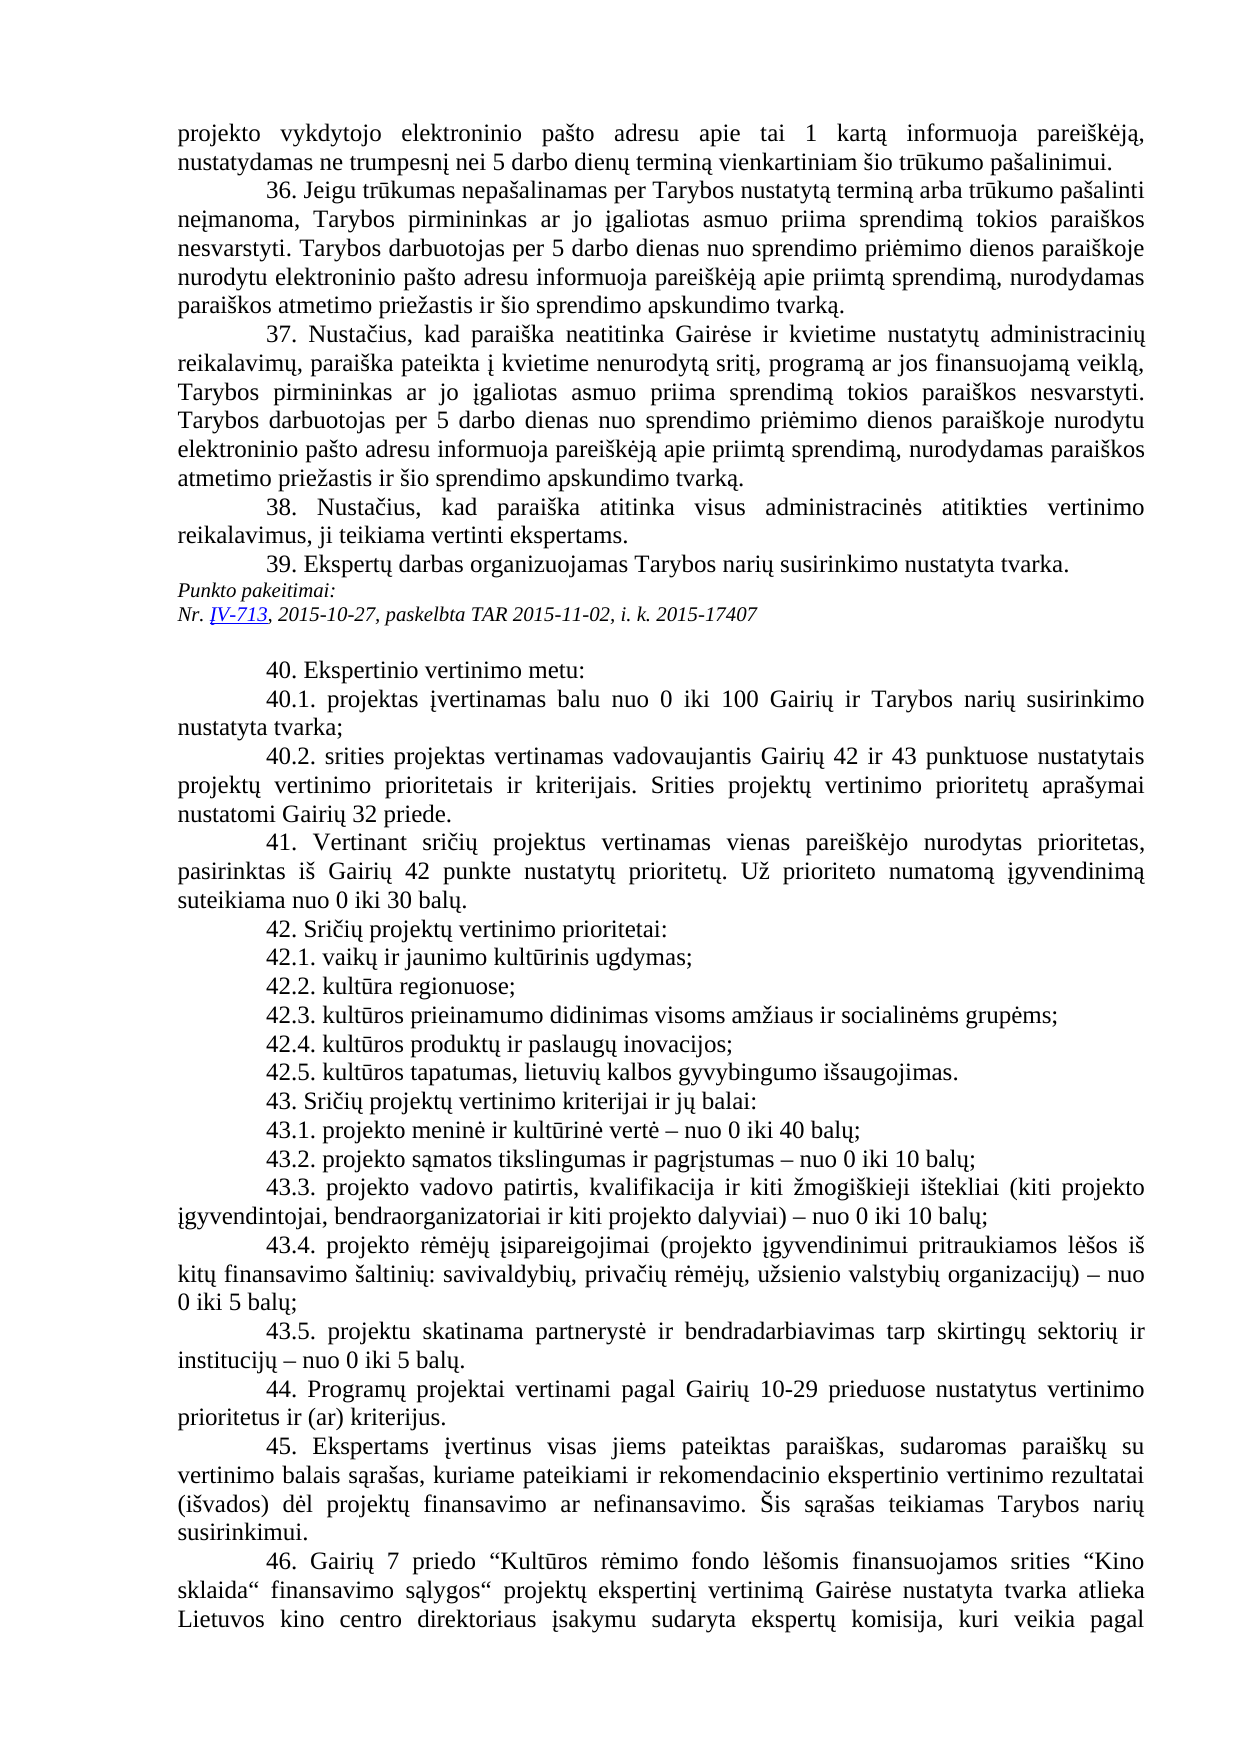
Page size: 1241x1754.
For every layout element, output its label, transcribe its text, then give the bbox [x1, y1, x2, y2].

text 39. Ekspertų darbas organizuojamas Tarybos narių susirinkimo nustatyta tvarka. [177, 549, 1166, 578]
text 43.1. projekto meninė ir kultūrinė vertė – nuo 0 iki 40 balų; [177, 1115, 1146, 1144]
text 43.3. projekto vadovo patirtis, kvalifikacija ir kiti žmogiškieji ištekliai (kiti projekto įgyvendintojai, bendraorganizatoriai ir kiti projekto dalyviai) – nuo 0 iki 10 balų; [177, 1172, 1146, 1230]
text 43.4. projekto rėmėjų įsipareigojimai (projekto įgyvendinimui pritraukiamos lėšos iš kitų finansavimo šaltinių: savivaldybių, privačių rėmėjų, užsienio valstybių organizacijų) – nuo 0 iki 5 balų; [177, 1230, 1146, 1316]
text 42.2. kultūra regionuose; [177, 971, 1146, 1000]
text 43.5. projektu skatinama partnerystė ir bendradarbiavimas tarp skirtingų sektorių ir institucijų – nuo 0 iki 5 balų. [177, 1316, 1146, 1374]
text 42. Sričių projektų vertinimo prioritetai: [177, 914, 1146, 942]
text 40. Ekspertinio vertinimo metu: [177, 655, 1146, 684]
text projekto vykdytojo elektroninio pašto adresu apie tai 1 kartą informuoja pareiškėją, nustatydamas ne trumpesnį nei 5 darbo dienų terminą vienkartiniam šio trūkumo pašalinimui. [177, 118, 1146, 176]
text 38. Nustačius, kad paraiška atitinka visus administracinės atitikties vertinimo reikalavimus, ji teikiama vertinti ekspertams. [177, 492, 1146, 549]
text 41. Vertinant sričių projektus vertinamas vienas pareiškėjo nurodytas prioritetas, pasirinktas iš Gairių 42 punkte nustatytų prioritetų. Už prioriteto numatomą įgyvendinimą suteikiama nuo 0 iki 30 balų. [177, 827, 1146, 914]
text 43. Sričių projektų vertinimo kriterijai ir jų balai: [177, 1086, 1146, 1115]
text 44. Programų projektai vertinami pagal Gairių 10-29 prieduose nustatytus vertinimo prioritetus ir (ar) kriterijus. [177, 1374, 1146, 1431]
text 40.1. projektas įvertinamas balu nuo 0 iki 100 Gairių ir Tarybos narių susirinkimo nustatyta tvarka; [177, 684, 1146, 741]
text Punkto pakeitimai: [177, 578, 1181, 602]
text 46. Gairių 7 priedo “Kultūros rėmimo fondo lėšomis finansuojamos srities “Kino sklaida“ finansavimo sąlygos“ projektų ekspertinį vertinimą Gairėse nustatyta tvarka atlieka Lietuvos kino centro direktoriaus įsakymu sudaryta ekspertų komisija, kuri veikia pagal [177, 1546, 1146, 1632]
text 42.5. kultūros tapatumas, lietuvių kalbos gyvybingumo išsaugojimas. [177, 1057, 1146, 1086]
text 42.1. vaikų ir jaunimo kultūrinis ugdymas; [177, 942, 1146, 971]
text 45. Ekspertams įvertinus visas jiems pateiktas paraiškas, sudaromas paraiškų su vertinimo balais sąrašas, kuriame pateikiami ir rekomendacinio ekspertinio vertinimo rezultatai (išvados) dėl projektų finansavimo ar nefinansavimo. Šis sąrašas teikiamas Tarybos narių susirinkimui. [177, 1431, 1146, 1546]
text 37. Nustačius, kad paraiška neatitinka Gairėse ir kvietime nustatytų administracinių reikalavimų, paraiška pateikta į kvietime nenurodytą sritį, programą ar jos finansuojamą veiklą, Tarybos pirmininkas ar jo įgaliotas asmuo priima sprendimą tokios paraiškos nesvarstyti. Tarybos darbuotojas per 5 darbo dienas nuo sprendimo priėmimo dienos paraiškoje nurodytu elektroninio pašto adresu informuoja pareiškėją apie priimtą sprendimą, nurodydamas paraiškos atmetimo priežastis ir šio sprendimo apskundimo tvarką. [177, 319, 1146, 492]
text Nr. ĮV-713, 2015-10-27, paskelbta TAR 2015-11-02, i. k. 2015-17407 [177, 602, 1181, 626]
text 42.3. kultūros prieinamumo didinimas visoms amžiaus ir socialinėms grupėms; [177, 1000, 1146, 1029]
text 40.2. srities projektas vertinamas vadovaujantis Gairių 42 ir 43 punktuose nustatytais projektų vertinimo prioritetais ir kriterijais. Srities projektų vertinimo prioritetų aprašymai nustatomi Gairių 32 priede. [177, 741, 1146, 827]
text 43.2. projekto sąmatos tikslingumas ir pagrįstumas – nuo 0 iki 10 balų; [177, 1144, 1146, 1172]
text 42.4. kultūros produktų ir paslaugų inovacijos; [177, 1029, 1146, 1057]
text 36. Jeigu trūkumas nepašalinamas per Tarybos nustatytą terminą arba trūkumo pašalinti neįmanoma, Tarybos pirmininkas ar jo įgaliotas asmuo priima sprendimą tokios paraiškos nesvarstyti. Tarybos darbuotojas per 5 darbo dienas nuo sprendimo priėmimo dienos paraiškoje nurodytu elektroninio pašto adresu informuoja pareiškėją apie priimtą sprendimą, nurodydamas paraiškos atmetimo priežastis ir šio sprendimo apskundimo tvarką. [177, 176, 1146, 319]
